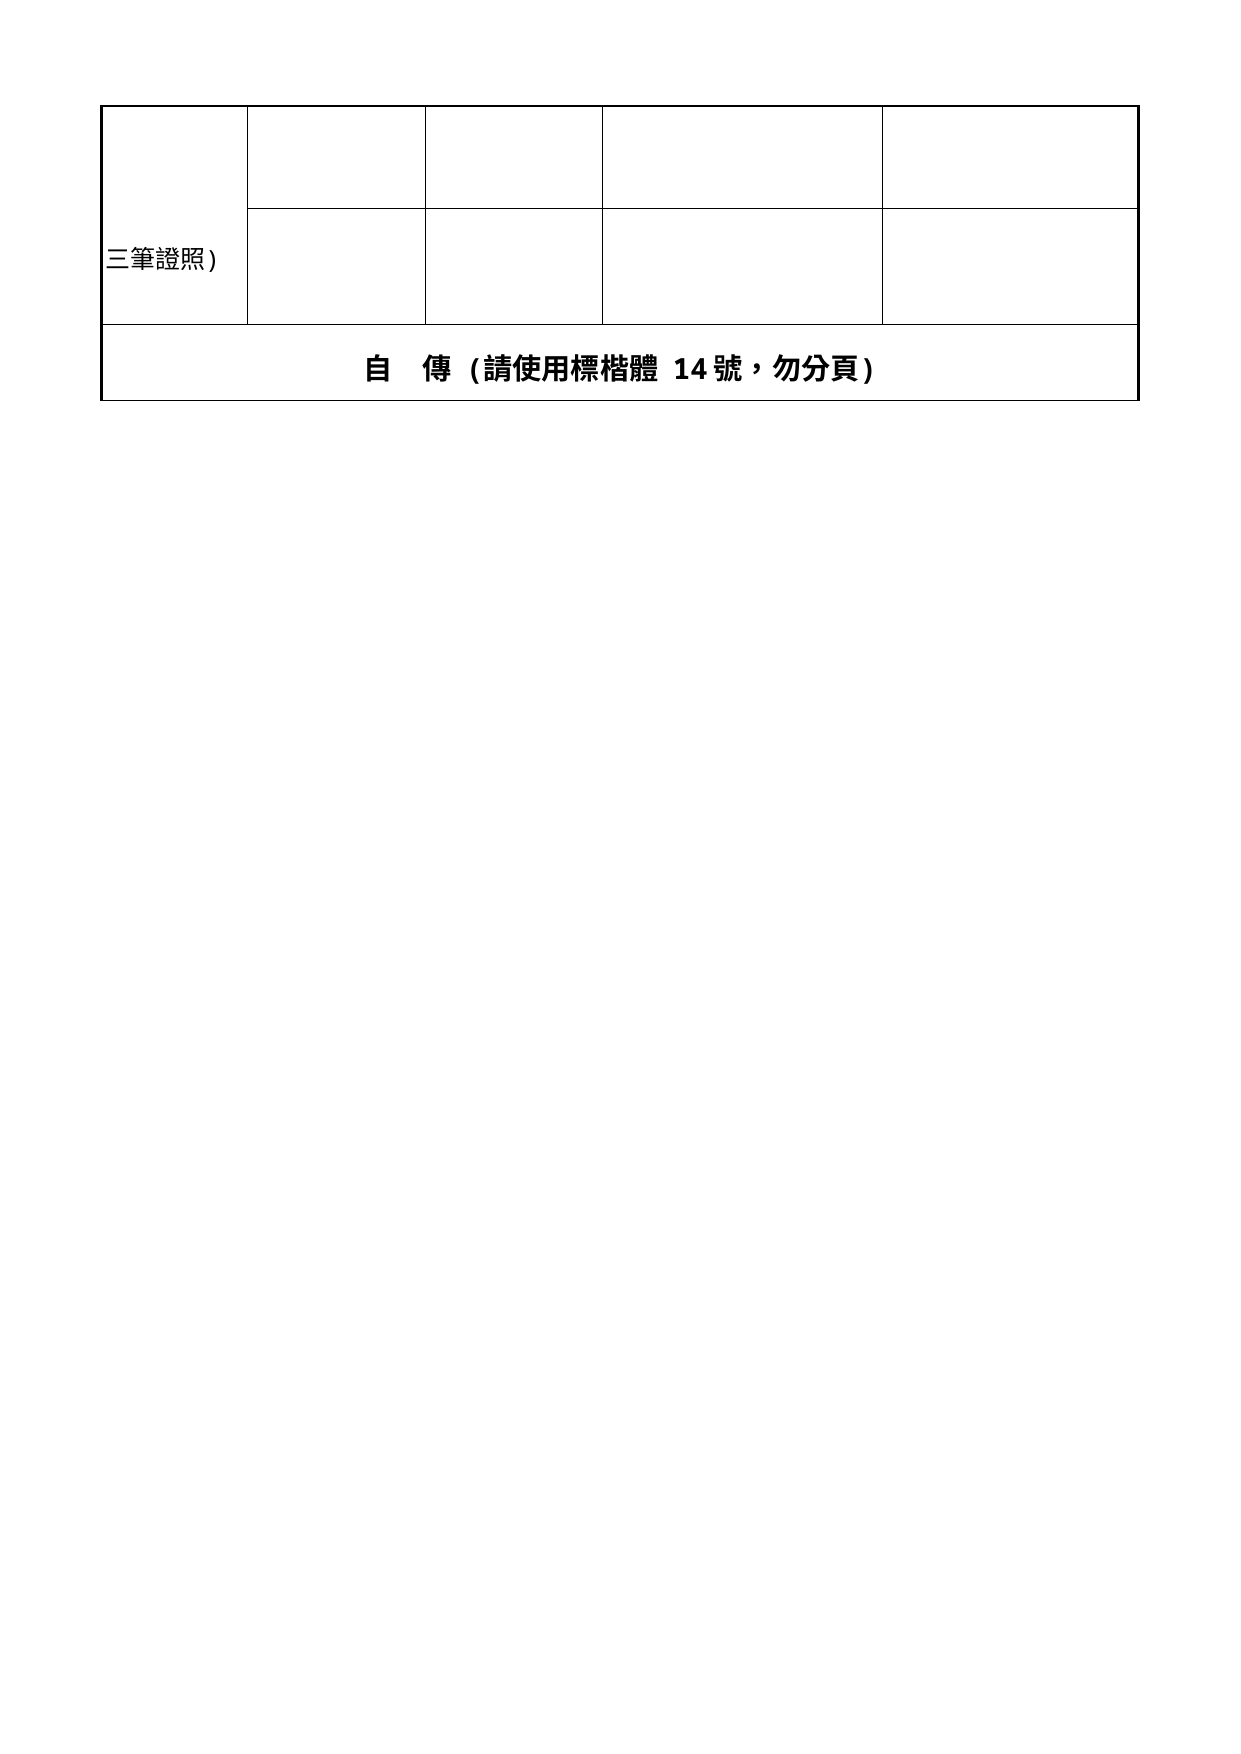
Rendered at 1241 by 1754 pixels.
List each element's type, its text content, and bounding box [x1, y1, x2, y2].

table_cell [426, 107, 602, 208]
table_cell [248, 209, 425, 323]
table_cell [883, 107, 1137, 208]
table_cell [248, 107, 425, 208]
table_cell [603, 107, 882, 208]
table_cell [426, 209, 602, 323]
table_cell [883, 209, 1137, 323]
table_cell [603, 209, 882, 323]
table_cell 自 傳 (請使用標楷體 14號，勿分頁) [103, 325, 1137, 400]
table_cell 三筆證照) [103, 107, 247, 323]
